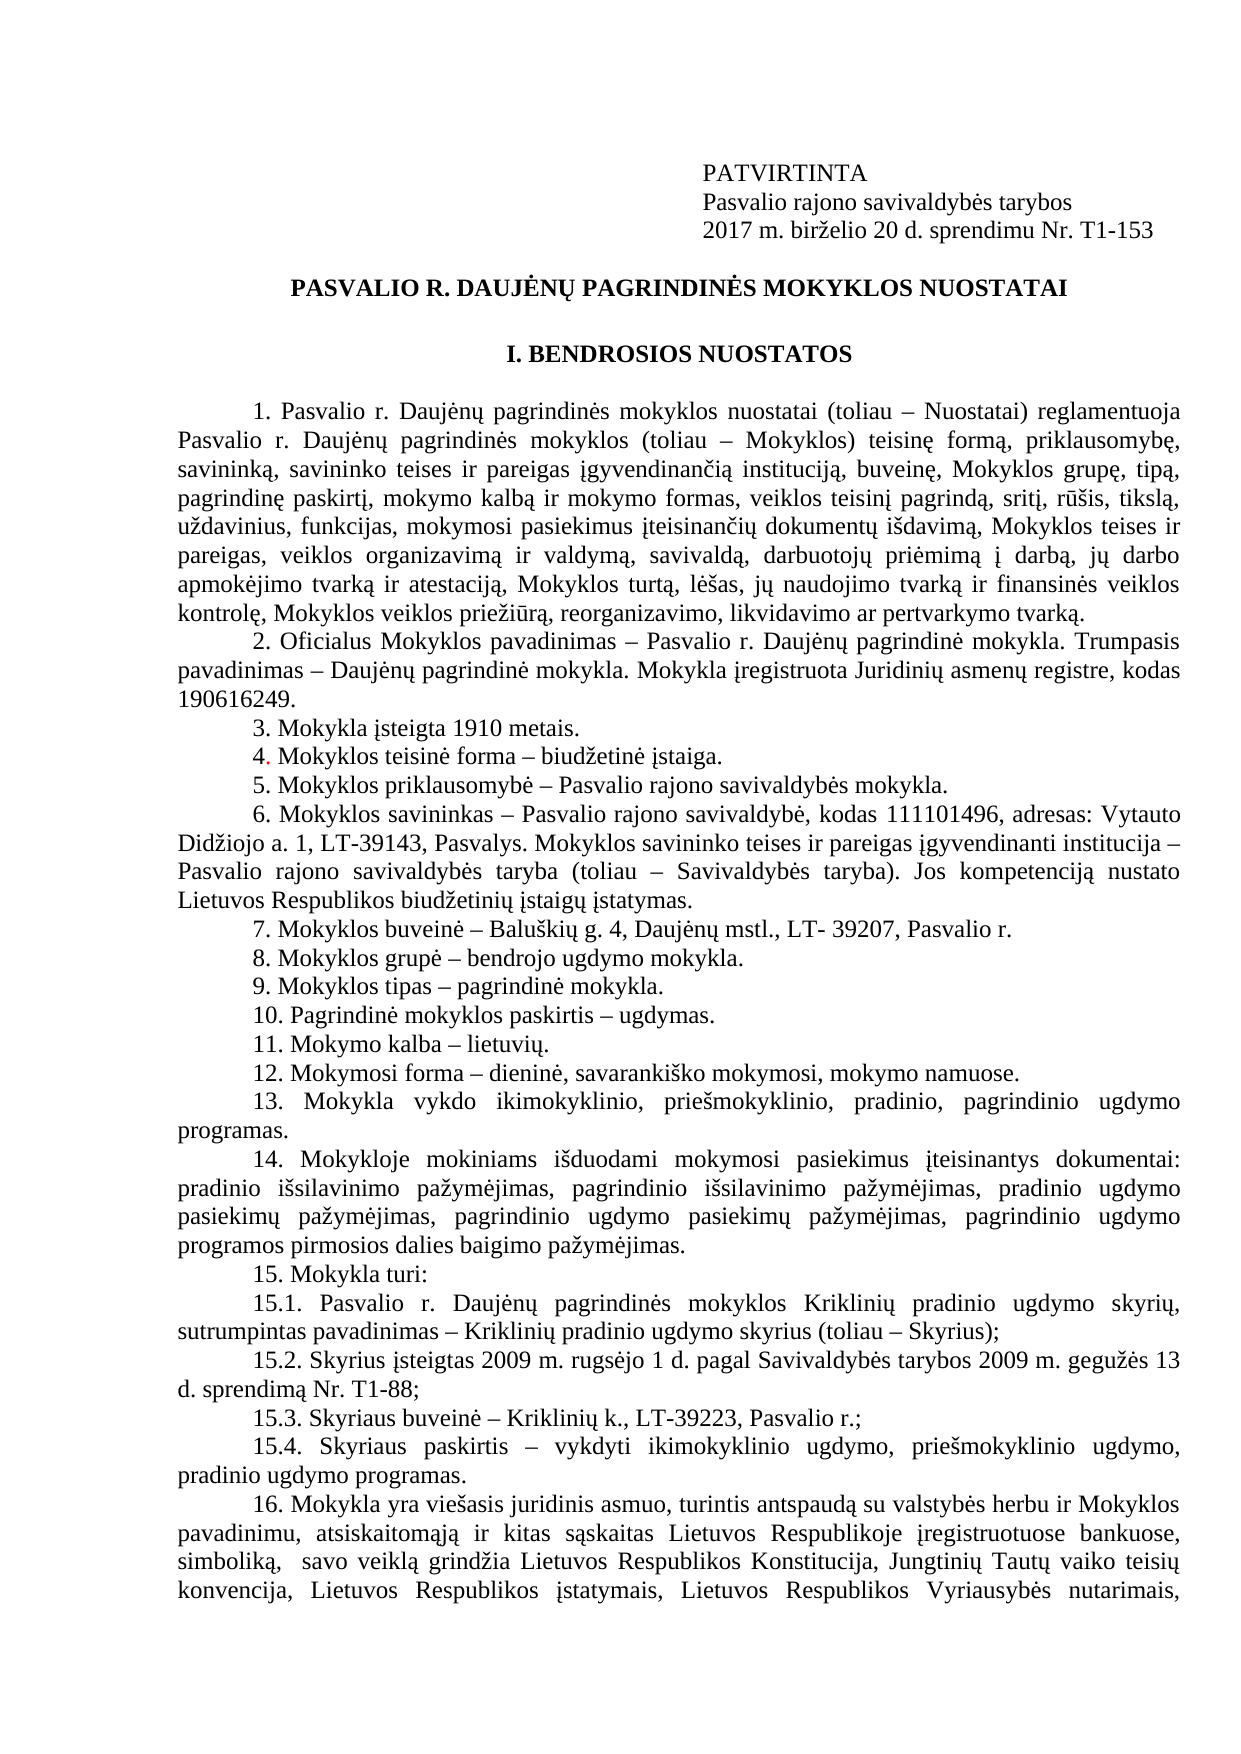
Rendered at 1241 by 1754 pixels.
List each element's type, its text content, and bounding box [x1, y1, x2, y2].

text 13. Mokykla vykdo ikimokyklinio, priešmokyklinio, pradinio, pagrindinio ugdymo programas. [177, 1086, 1181, 1144]
text 15.2. Skyrius įsteigtas 2009 m. rugsėjo 1 d. pagal Savivaldybės tarybos 2009 m. gegužės 13 d. sprendimą Nr. T1-88; [177, 1345, 1181, 1403]
text PASVALIO R. DAUJĖNŲ PAGRINDINĖS MOKYKLOS NUOSTATAI [177, 273, 1181, 302]
text I. BENDROSIOS NUOSTATOS [177, 339, 1181, 368]
text 11. Mokymo kalba – lietuvių. [177, 1029, 1181, 1058]
text 15.4. Skyriaus paskirtis – vykdyti ikimokyklinio ugdymo, priešmokyklinio ugdymo, pradinio ugdymo programas. [177, 1431, 1181, 1489]
text 3. Mokykla įsteigta 1910 metais. [177, 713, 1181, 741]
text 5. Mokyklos priklausomybė – Pasvalio rajono savivaldybės mokykla. [177, 770, 1181, 799]
text 12. Mokymosi forma – dieninė, savarankiško mokymosi, mokymo namuose. [177, 1058, 1181, 1086]
text 8. Mokyklos grupė – bendrojo ugdymo mokykla. [177, 943, 1181, 971]
text 2. Oficialus Mokyklos pavadinimas – Pasvalio r. Daujėnų pagrindinė mokykla. Trumpasis pavadinimas – Daujėnų pagrindinė mokykla. Mokykla įregistruota Juridinių asmenų registre, kodas 190616249. [177, 626, 1181, 713]
text 6. Mokyklos savininkas – Pasvalio rajono savivaldybė, kodas 111101496, adresas: Vytauto Didžiojo a. 1, LT-39143, Pasvalys. Mokyklos savininko teises ir pareigas įgyvendinanti institucija – Pasvalio rajono savivaldybės taryba (toliau – Savivaldybės taryba). Jos kompetenciją nustato Lietuvos Respublikos biudžetinių įstaigų įstatymas. [177, 799, 1181, 914]
text 15. Mokykla turi: [177, 1259, 1181, 1288]
text 7. Mokyklos buveinė – Baluškių g. 4, Daujėnų mstl., LT- 39207, Pasvalio r. [177, 914, 1181, 943]
text 9. Mokyklos tipas – pagrindinė mokykla. [177, 971, 1181, 1000]
text 4. Mokyklos teisinė forma – biudžetinė įstaiga. [177, 741, 1181, 770]
text 14. Mokykloje mokiniams išduodami mokymosi pasiekimus įteisinantys dokumentai: pradinio išsilavinimo pažymėjimas, pagrindinio išsilavinimo pažymėjimas, pradinio ugdymo pasiekimų pažymėjimas, pagrindinio ugdymo pasiekimų pažymėjimas, pagrindinio ugdymo programos pirmosios dalies baigimo pažymėjimas. [177, 1144, 1181, 1259]
text 2017 m. birželio 20 d. sprendimu Nr. T1-153 [177, 215, 1181, 244]
text 15.1. Pasvalio r. Daujėnų pagrindinės mokyklos Kriklinių pradinio ugdymo skyrių, sutrumpintas pavadinimas – Kriklinių pradinio ugdymo skyrius (toliau – Skyrius); [177, 1288, 1181, 1345]
text 1. Pasvalio r. Daujėnų pagrindinės mokyklos nuostatai (toliau – Nuostatai) reglamentuoja Pasvalio r. Daujėnų pagrindinės mokyklos (toliau – Mokyklos) teisinę formą, priklausomybę, savininką, savininko teises ir pareigas įgyvendinančią instituciją, buveinę, Mokyklos grupę, tipą, pagrindinę paskirtį, mokymo kalbą ir mokymo formas, veiklos teisinį pagrindą, sritį, rūšis, tikslą, uždavinius, funkcijas, mokymosi pasiekimus įteisinančių dokumentų išdavimą, Mokyklos teises ir pareigas, veiklos organizavimą ir valdymą, savivaldą, darbuotojų priėmimą į darbą, jų darbo apmokėjimo tvarką ir atestaciją, Mokyklos turtą, lėšas, jų naudojimo tvarką ir finansinės veiklos kontrolę, Mokyklos veiklos priežiūrą, reorganizavimo, likvidavimo ar pertvarkymo tvarką. [177, 396, 1181, 626]
text 10. Pagrindinė mokyklos paskirtis – ugdymas. [177, 1000, 1181, 1029]
text 16. Mokykla yra viešasis juridinis asmuo, turintis antspaudą su valstybės herbu ir Mokyklos pavadinimu, atsiskaitomąją ir kitas sąskaitas Lietuvos Respublikoje įregistruotuose bankuose, simboliką, savo veiklą grindžia Lietuvos Respublikos Konstitucija, Jungtinių Tautų vaiko teisių konvencija, Lietuvos Respublikos įstatymais, Lietuvos Respublikos Vyriausybės nutarimais, [177, 1489, 1181, 1604]
text Pasvalio rajono savivaldybės tarybos [177, 187, 1181, 215]
text 15.3. Skyriaus buveinė – Kriklinių k., LT-39223, Pasvalio r.; [177, 1403, 1181, 1431]
text PATVIRTINTA [627, 158, 1181, 187]
